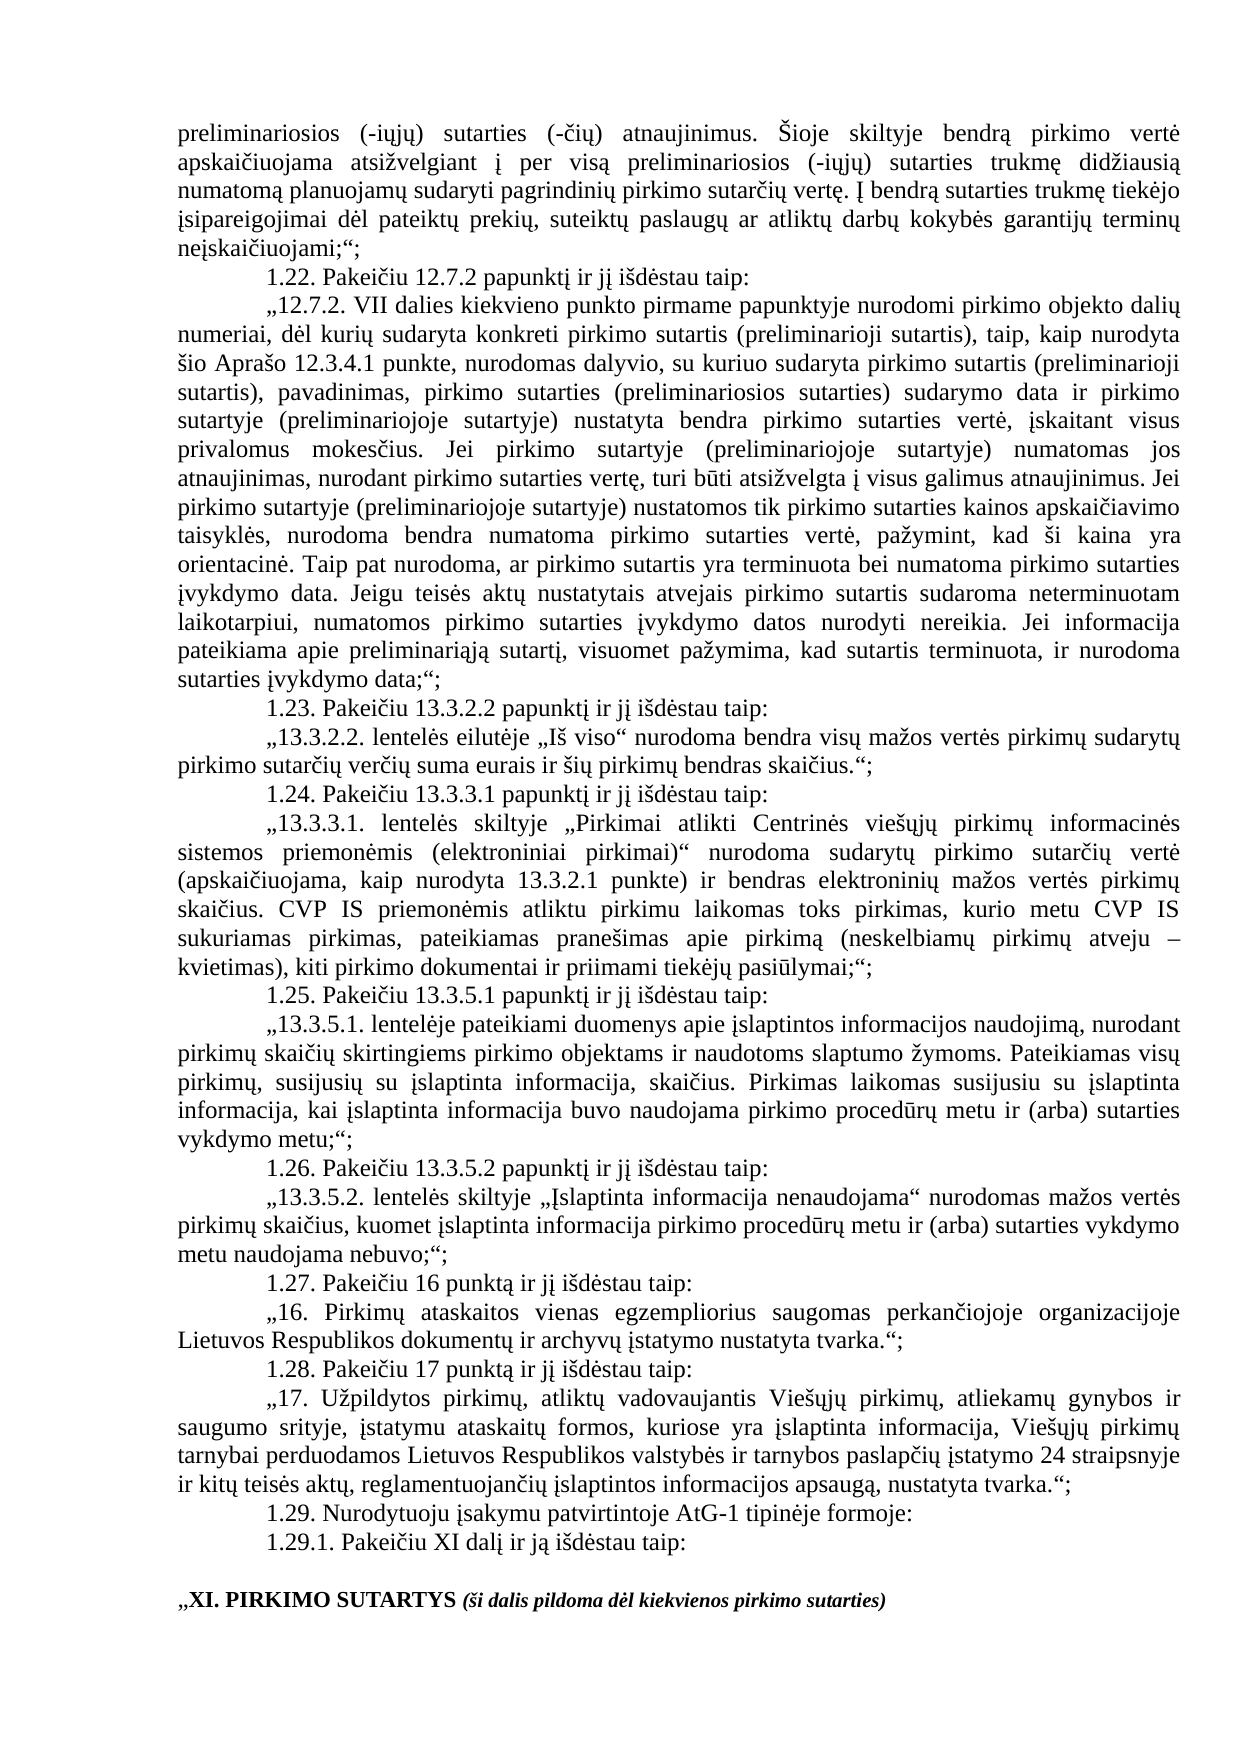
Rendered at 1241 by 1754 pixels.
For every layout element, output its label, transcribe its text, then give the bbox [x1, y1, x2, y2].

text 1.22. Pakeičiu 12.7.2 papunktį ir jį išdėstau taip: [177, 262, 1181, 291]
text „13.3.5.1. lentelėje pateikiami duomenys apie įslaptintos informacijos naudojimą, nurodant pirkimų skaičių skirtingiems pirkimo objektams ir naudotoms slaptumo žymoms. Pateikiamas visų pirkimų, susijusių su įslaptinta informacija, skaičius. Pirkimas laikomas susijusiu su įslaptinta informacija, kai įslaptinta informacija buvo naudojama pirkimo procedūrų metu ir (arba) sutarties vykdymo metu;“; [177, 1009, 1181, 1153]
text 1.27. Pakeičiu 16 punktą ir jį išdėstau taip: [177, 1268, 1181, 1297]
text „12.7.2. VII dalies kiekvieno punkto pirmame papunktyje nurodomi pirkimo objekto dalių numeriai, dėl kurių sudaryta konkreti pirkimo sutartis (preliminarioji sutartis), taip, kaip nurodyta šio Aprašo 12.3.4.1 punkte, nurodomas dalyvio, su kuriuo sudaryta pirkimo sutartis (preliminarioji sutartis), pavadinimas, pirkimo sutarties (preliminariosios sutarties) sudarymo data ir pirkimo sutartyje (preliminariojoje sutartyje) nustatyta bendra pirkimo sutarties vertė, įskaitant visus privalomus mokesčius. Jei pirkimo sutartyje (preliminariojoje sutartyje) numatomas jos atnaujinimas, nurodant pirkimo sutarties vertę, turi būti atsižvelgta į visus galimus atnaujinimus. Jei pirkimo sutartyje (preliminariojoje sutartyje) nustatomos tik pirkimo sutarties kainos apskaičiavimo taisyklės, nurodoma bendra numatoma pirkimo sutarties vertė, pažymint, kad ši kaina yra orientacinė. Taip pat nurodoma, ar pirkimo sutartis yra terminuota bei numatoma pirkimo sutarties įvykdymo data. Jeigu teisės aktų nustatytais atvejais pirkimo sutartis sudaroma neterminuotam laikotarpiui, numatomos pirkimo sutarties įvykdymo datos nurodyti nereikia. Jei informacija pateikiama apie preliminariąją sutartį, visuomet pažymima, kad sutartis terminuota, ir nurodoma sutarties įvykdymo data;“; [177, 291, 1181, 693]
text preliminariosios (-iųjų) sutarties (-čių) atnaujinimus. Šioje skiltyje bendrą pirkimo vertė apskaičiuojama atsižvelgiant į per visą preliminariosios (-iųjų) sutarties trukmę didžiausią numatomą planuojamų sudaryti pagrindinių pirkimo sutarčių vertę. Į bendrą sutarties trukmę tiekėjo įsipareigojimai dėl pateiktų prekių, suteiktų paslaugų ar atliktų darbų kokybės garantijų terminų neįskaičiuojami;“; [177, 118, 1181, 262]
text 1.29. Nurodytuoju įsakymu patvirtintoje AtG-1 tipinėje formoje: [177, 1498, 1181, 1527]
text 1.24. Pakeičiu 13.3.3.1 papunktį ir jį išdėstau taip: [177, 779, 1181, 808]
text „13.3.5.2. lentelės skiltyje „Įslaptinta informacija nenaudojama“ nurodomas mažos vertės pirkimų skaičius, kuomet įslaptinta informacija pirkimo procedūrų metu ir (arba) sutarties vykdymo metu naudojama nebuvo;“; [177, 1182, 1181, 1268]
text 1.25. Pakeičiu 13.3.5.1 papunktį ir jį išdėstau taip: [177, 981, 1181, 1009]
text „XI. pirkimo sutartys (ši dalis pildoma dėl kiekvienos pirkimo sutarties) [177, 1584, 1181, 1613]
text „16. Pirkimų ataskaitos vienas egzempliorius saugomas perkančiojoje organizacijoje Lietuvos Respublikos dokumentų ir archyvų įstatymo nustatyta tvarka.“; [177, 1297, 1181, 1354]
text 1.29.1. Pakeičiu XI dalį ir ją išdėstau taip: [177, 1527, 1181, 1556]
text 1.23. Pakeičiu 13.3.2.2 papunktį ir jį išdėstau taip: [177, 693, 1181, 722]
text „13.3.2.2. lentelės eilutėje „Iš viso“ nurodoma bendra visų mažos vertės pirkimų sudarytų pirkimo sutarčių verčių suma eurais ir šių pirkimų bendras skaičius.“; [177, 722, 1181, 779]
text 1.26. Pakeičiu 13.3.5.2 papunktį ir jį išdėstau taip: [177, 1153, 1181, 1182]
text „17. Užpildytos pirkimų, atliktų vadovaujantis Viešųjų pirkimų, atliekamų gynybos ir saugumo srityje, įstatymu ataskaitų formos, kuriose yra įslaptinta informacija, Viešųjų pirkimų tarnybai perduodamos Lietuvos Respublikos valstybės ir tarnybos paslapčių įstatymo 24 straipsnyje ir kitų teisės aktų, reglamentuojančių įslaptintos informacijos apsaugą, nustatyta tvarka.“; [177, 1383, 1181, 1498]
text „13.3.3.1. lentelės skiltyje „Pirkimai atlikti Centrinės viešųjų pirkimų informacinės sistemos priemonėmis (elektroniniai pirkimai)“ nurodoma sudarytų pirkimo sutarčių vertė (apskaičiuojama, kaip nurodyta 13.3.2.1 punkte) ir bendras elektroninių mažos vertės pirkimų skaičius. CVP IS priemonėmis atliktu pirkimu laikomas toks pirkimas, kurio metu CVP IS sukuriamas pirkimas, pateikiamas pranešimas apie pirkimą (neskelbiamų pirkimų atveju – kvietimas), kiti pirkimo dokumentai ir priimami tiekėjų pasiūlymai;“; [177, 808, 1181, 981]
text 1.28. Pakeičiu 17 punktą ir jį išdėstau taip: [177, 1354, 1181, 1383]
